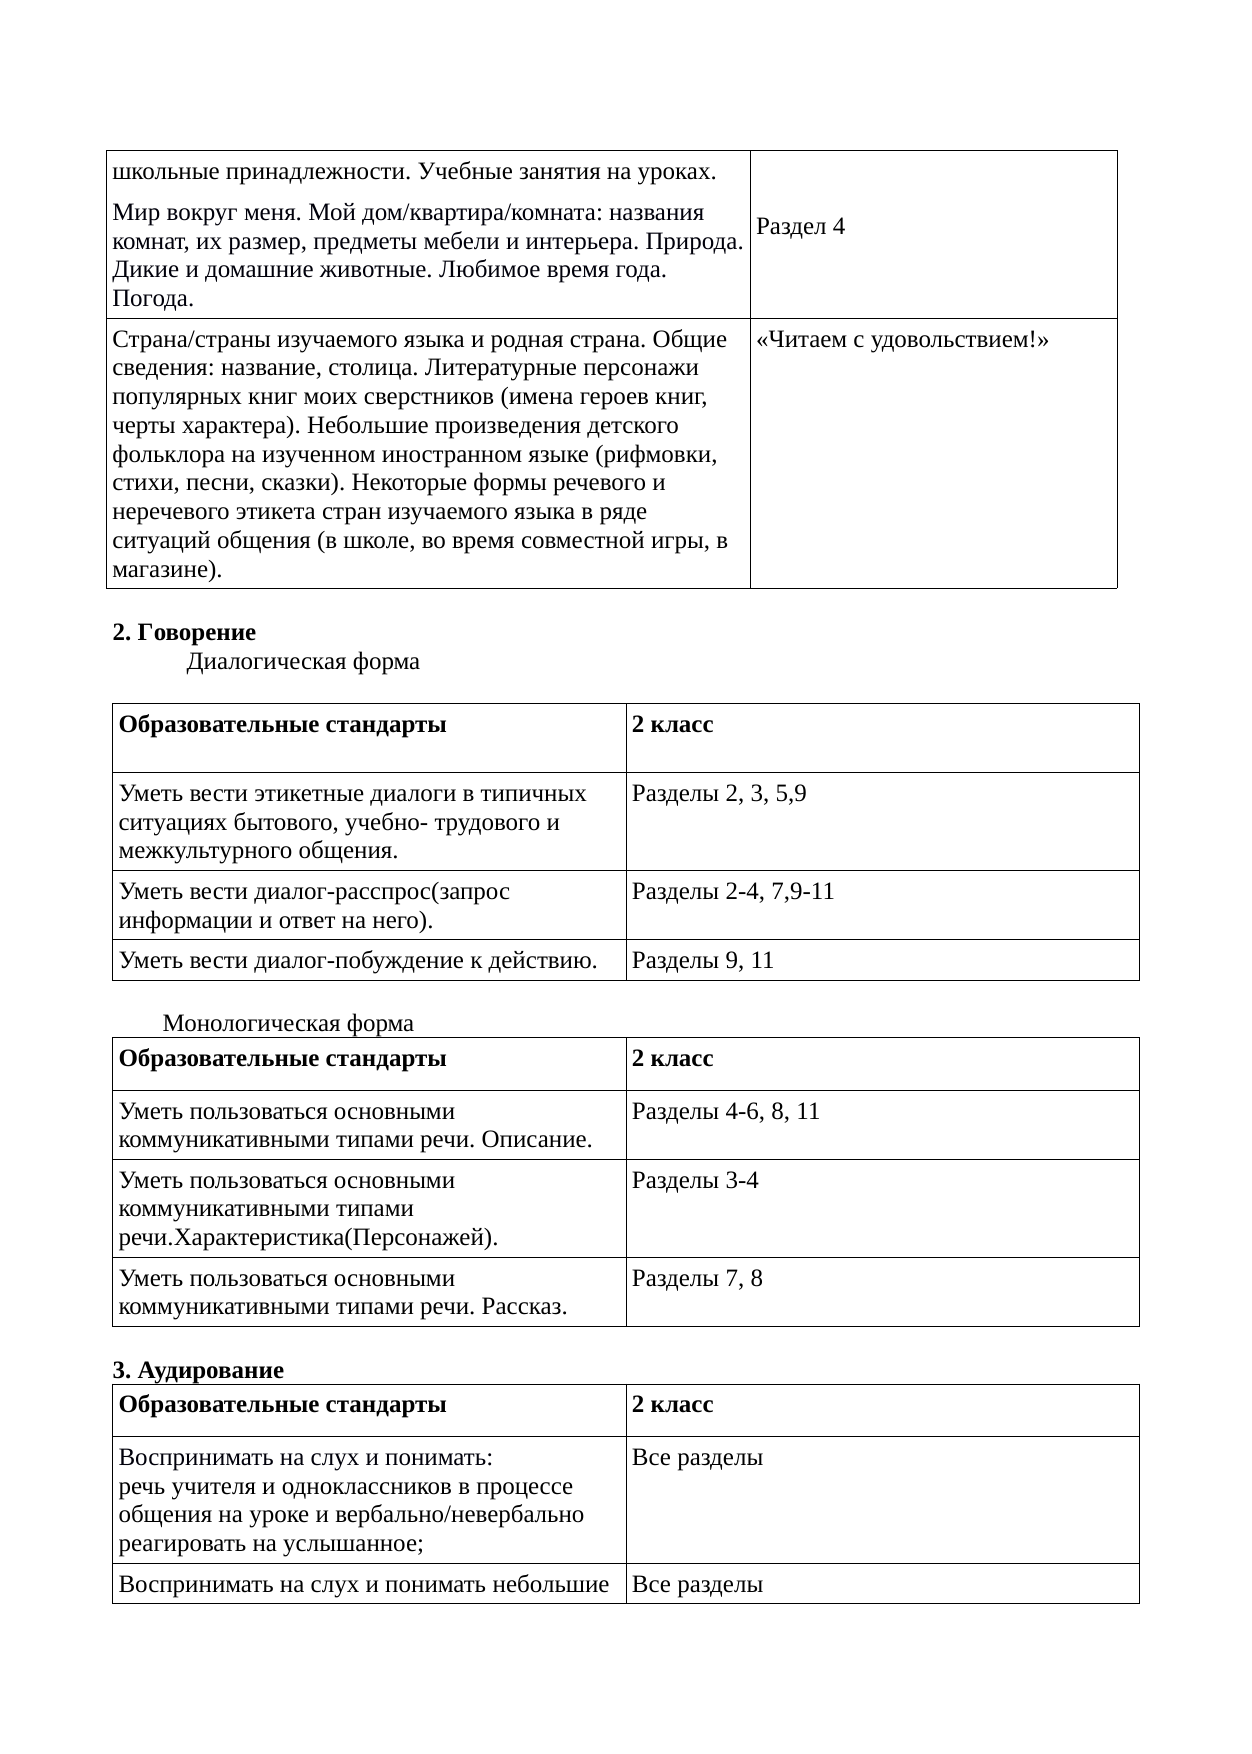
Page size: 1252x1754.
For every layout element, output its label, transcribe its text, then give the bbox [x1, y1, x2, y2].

table_cell Все разделы [627, 1564, 1139, 1603]
table_cell Уметь пользоваться основными коммуникативными типами речи. Рассказ. [113, 1258, 626, 1326]
table_header 2 класс [627, 1385, 1139, 1436]
table_cell Уметь пользоваться основными коммуникативными типами речи.Характеристика(Персонажей). [113, 1160, 626, 1257]
table_header 2 класс [627, 1038, 1139, 1090]
text Диалогическая форма [186, 646, 1139, 674]
text 2. Говорение [112, 617, 1139, 646]
table_cell Страна/страны изучаемого языка и родная страна. Общие сведения: название, столица. Литературные персонажи популярных книг моих сверстников (имена героев книг, черты характера). Небольшие произведения детского фольклора на изученном иностранном языке (рифмовки, стихи, песни, сказки). Некоторые формы речевого и неречевого этикета стран изучаемого языка в ряде ситуаций общения (в школе, во время совместной игры, в магазине). [107, 319, 750, 588]
table_cell Разделы 3-4 [627, 1160, 1139, 1257]
table_cell Раздел 4 [751, 151, 1117, 318]
table_cell Все разделы [627, 1437, 1139, 1563]
table_cell Уметь вести диалог-побуждение к действию. [113, 940, 626, 979]
table_header Образовательные стандарты [113, 704, 626, 772]
table_cell Уметь вести этикетные диалоги в типичных ситуациях бытового, учебно- трудового и межкультурного общения. [113, 773, 626, 870]
table_cell Разделы 9, 11 [627, 940, 1139, 979]
table_cell Разделы 2-4, 7,9-11 [627, 871, 1139, 939]
text Монологическая форма [112, 1008, 1139, 1037]
table_header Образовательные стандарты [113, 1385, 626, 1436]
table_cell школьные принадлежности. Учебные занятия на уроках. Мир вокруг меня. Мой дом/квартира/комната: названия комнат, их размер, предметы мебели и интерьера. Природа. Дикие и домашние животные. Любимое время года. Погода. [107, 151, 750, 318]
table_cell «Читаем с удовольствием!» [751, 319, 1117, 588]
table_cell Воспринимать на слух и понимать небольшие [113, 1564, 626, 1603]
table_cell Уметь пользоваться основными коммуникативными типами речи. Описание. [113, 1091, 626, 1159]
table_cell Разделы 7, 8 [627, 1258, 1139, 1326]
table_header Образовательные стандарты [113, 1038, 626, 1090]
text 3. Аудирование [112, 1355, 1139, 1383]
table_cell Воспринимать на слух и понимать: речь учителя и одноклассников в процессе общения на уроке и вербально/невербально реагировать на услышанное; [113, 1437, 626, 1563]
table_cell Разделы 2, 3, 5,9 [627, 773, 1139, 870]
table_cell Уметь вести диалог-расспрос(запрос информации и ответ на него). [113, 871, 626, 939]
table_header 2 класс [627, 704, 1139, 772]
table_cell Разделы 4-6, 8, 11 [627, 1091, 1139, 1159]
